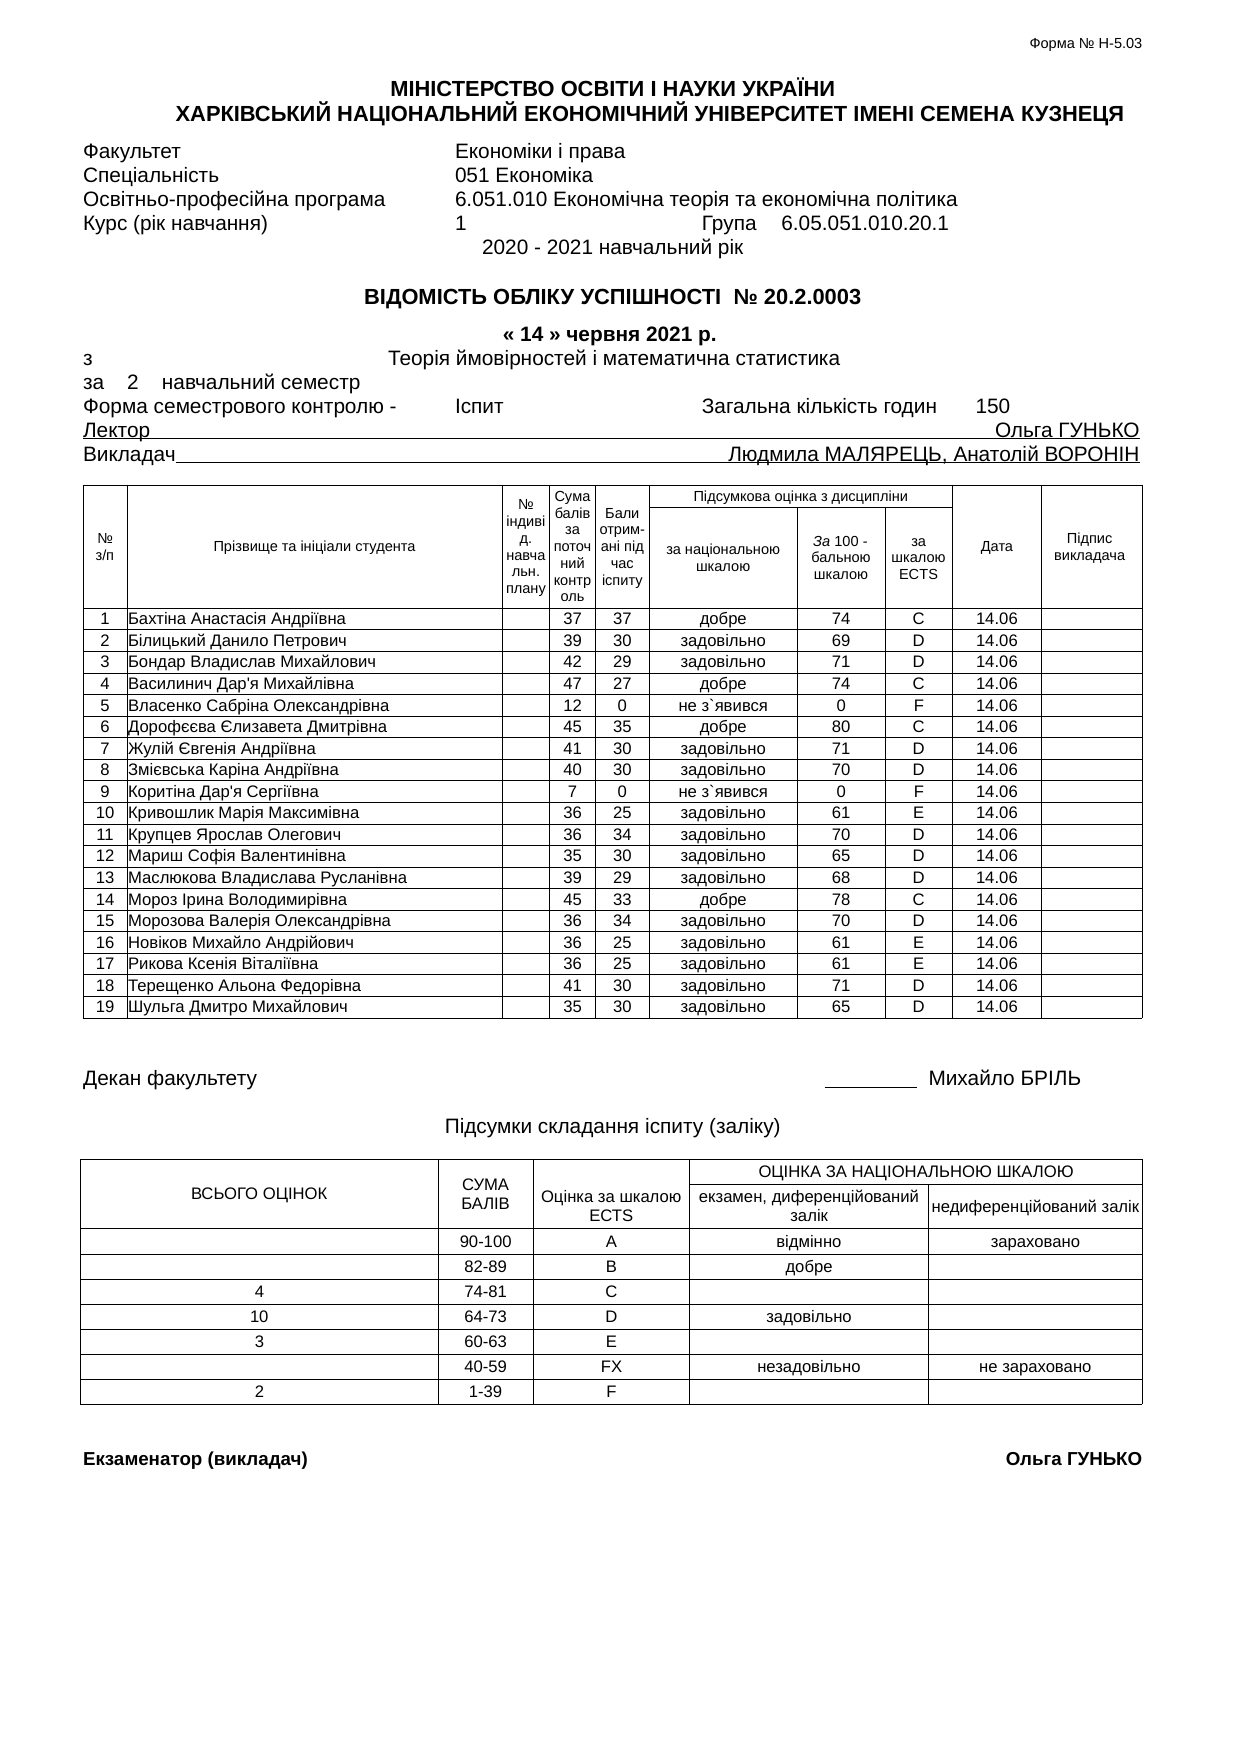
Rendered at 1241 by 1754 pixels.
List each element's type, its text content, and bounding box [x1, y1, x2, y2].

table_cell задовільно [650, 652, 797, 672]
table_cell 36 [550, 825, 595, 845]
table_cell 69 [798, 630, 885, 651]
table_header Оцінка за шкалою ЕСТS [534, 1160, 689, 1228]
table_cell F [534, 1380, 689, 1404]
table_cell [1042, 781, 1142, 802]
table_cell [1042, 652, 1142, 672]
table_cell [1042, 889, 1142, 910]
table_cell 68 [798, 868, 885, 888]
table_cell 14.06 [953, 846, 1041, 867]
table_cell задовільно [650, 975, 797, 996]
table_cell [1042, 674, 1142, 694]
table_cell [503, 954, 549, 974]
table_cell відмінно [690, 1229, 928, 1253]
table_cell D [886, 975, 952, 996]
table_cell 30 [596, 846, 649, 867]
text Освітньо-професійна програма 6.051.010 Економічна теорія та економічна політика [83, 187, 1142, 211]
table_cell 10 [84, 803, 127, 823]
table_cell 14.06 [953, 825, 1041, 845]
table_cell D [886, 997, 952, 1017]
table_cell 8 [84, 760, 127, 780]
table_cell Мариш Софія Валентинівна [128, 846, 502, 867]
table_cell [1042, 868, 1142, 888]
table_cell 19 [84, 997, 127, 1017]
table_cell 61 [798, 932, 885, 953]
table_cell E [886, 932, 952, 953]
table_cell 0 [798, 695, 885, 716]
table_cell 30 [596, 975, 649, 996]
table_cell задовільно [650, 932, 797, 953]
table_cell 14.06 [953, 652, 1041, 672]
text Екзаменатор (викладач) Ольга ГУНЬКО [83, 1447, 1142, 1469]
table_cell 29 [596, 652, 649, 672]
table_cell F [886, 781, 952, 802]
table_cell [1042, 717, 1142, 737]
table_cell 10 [81, 1305, 438, 1329]
table_cell [503, 674, 549, 694]
table_header Підпис викладача [1042, 486, 1142, 608]
table_cell 0 [596, 695, 649, 716]
table_cell Терещенко Альона Федорівна [128, 975, 502, 996]
table_cell F [886, 695, 952, 716]
table_cell [1042, 846, 1142, 867]
table_cell 71 [798, 738, 885, 759]
table_cell 33 [596, 889, 649, 910]
table_cell 71 [798, 975, 885, 996]
table_cell D [886, 738, 952, 759]
table_header Бали отрим-ані під час іспиту [596, 486, 649, 608]
text Спеціальність 051 Економіка [83, 163, 1142, 187]
table_cell 13 [84, 868, 127, 888]
table_cell 74-81 [439, 1280, 533, 1304]
table_cell 27 [596, 674, 649, 694]
table_cell 16 [84, 932, 127, 953]
table_header ВСЬОГО ОЦІНОК [81, 1160, 438, 1228]
table_cell 12 [84, 846, 127, 867]
table_cell екзамен, диференційований залік [690, 1185, 928, 1228]
table_cell Маслюкова Владислава Русланівна [128, 868, 502, 888]
table_cell 70 [798, 825, 885, 845]
table_cell 14.06 [953, 868, 1041, 888]
table_cell Мороз Ірина Володимирівна [128, 889, 502, 910]
table_cell 9 [84, 781, 127, 802]
table_cell 40-59 [439, 1355, 533, 1379]
table_cell E [886, 803, 952, 823]
table_cell 39 [550, 630, 595, 651]
table_cell 18 [84, 975, 127, 996]
table_cell C [886, 889, 952, 910]
table_cell 80 [798, 717, 885, 737]
table_cell [1042, 975, 1142, 996]
table_cell 14.06 [953, 932, 1041, 953]
table_cell [503, 911, 549, 931]
table_cell 14.06 [953, 695, 1041, 716]
table_cell 64-73 [439, 1305, 533, 1329]
table_cell [1042, 803, 1142, 823]
table_cell задовільно [650, 868, 797, 888]
text « 14 » червня 2021 р. [83, 322, 1142, 346]
table_cell [503, 609, 549, 629]
table_cell 35 [550, 846, 595, 867]
table_cell Власенко Сабріна Олександрівна [128, 695, 502, 716]
table_cell 14.06 [953, 609, 1041, 629]
table_cell 61 [798, 954, 885, 974]
table_cell 29 [596, 868, 649, 888]
table_cell 42 [550, 652, 595, 672]
table_cell 12 [550, 695, 595, 716]
table_cell Дорофєєва Єлизавета Дмитрівна [128, 717, 502, 737]
table_cell 39 [550, 868, 595, 888]
table_cell добре [650, 717, 797, 737]
table_cell задовільно [650, 738, 797, 759]
table_cell добре [650, 674, 797, 694]
table_cell [503, 652, 549, 672]
table_cell 6 [84, 717, 127, 737]
subtitle ВІДОМІСТЬ ОБЛІКУ УСПІШНОСТІ № 20.2.0003 [83, 284, 1142, 309]
text Факультет Економіки і права [83, 139, 1142, 163]
table_cell 14.06 [953, 738, 1041, 759]
table_cell 40 [550, 760, 595, 780]
table_cell 14.06 [953, 954, 1041, 974]
table_cell 4 [81, 1280, 438, 1304]
table_cell [1042, 954, 1142, 974]
table_cell 35 [550, 997, 595, 1017]
table_cell 61 [798, 803, 885, 823]
table_cell D [534, 1305, 689, 1329]
table_cell Змієвська Каріна Андріївна [128, 760, 502, 780]
table_header СУМА БАЛІВ [439, 1160, 533, 1228]
table_cell добре [690, 1255, 928, 1278]
table_cell 14.06 [953, 911, 1041, 931]
table_cell [1042, 825, 1142, 845]
table_cell за національною шкалою [650, 508, 797, 608]
table_cell Коритіна Дар'я Сергіївна [128, 781, 502, 802]
table_cell A [534, 1229, 689, 1253]
table_cell Бондар Владислав Михайлович [128, 652, 502, 672]
table_cell 36 [550, 932, 595, 953]
table_cell [929, 1380, 1142, 1404]
text Лектор Ольга ГУНЬКО [83, 417, 1142, 441]
table_cell [929, 1280, 1142, 1304]
text Декан факультету Михайло БРІЛЬ [83, 1066, 1142, 1089]
table_cell 3 [84, 652, 127, 672]
text 2020 - 2021 навчальний рік [83, 235, 1142, 259]
table_cell 30 [596, 738, 649, 759]
table_cell [81, 1255, 438, 1278]
table_cell задовільно [650, 825, 797, 845]
table_cell 74 [798, 674, 885, 694]
table_cell D [886, 825, 952, 845]
table_cell 74 [798, 609, 885, 629]
table_cell 37 [550, 609, 595, 629]
table_header ОЦІНКА ЗА НАЦІОНАЛЬНОЮ ШКАЛОЮ [690, 1160, 1142, 1184]
table_cell 45 [550, 717, 595, 737]
table_cell 2 [84, 630, 127, 651]
table_cell 11 [84, 825, 127, 845]
table_cell E [886, 954, 952, 974]
table_cell 45 [550, 889, 595, 910]
table_cell 14.06 [953, 803, 1041, 823]
table_cell задовільно [650, 846, 797, 867]
table_cell [503, 760, 549, 780]
table_cell 71 [798, 652, 885, 672]
table_cell 25 [596, 954, 649, 974]
table_cell [1042, 695, 1142, 716]
table_cell незадовільно [690, 1355, 928, 1379]
table_cell [690, 1380, 928, 1404]
text Підсумки складання іспиту (заліку) [83, 1113, 1142, 1137]
table_cell 14.06 [953, 674, 1041, 694]
table_cell 14.06 [953, 997, 1041, 1017]
table_cell D [886, 868, 952, 888]
table_cell 30 [596, 997, 649, 1017]
table_cell Бахтіна Анастасія Андріївна [128, 609, 502, 629]
table_cell C [886, 609, 952, 629]
table_cell [503, 717, 549, 737]
table_cell [503, 889, 549, 910]
table_cell [690, 1330, 928, 1354]
text Викладач Людмила МАЛЯРЕЦЬ, Анатолій ВОРОНІН [83, 441, 1142, 465]
table_cell [1042, 609, 1142, 629]
table_cell задовільно [650, 997, 797, 1017]
table_cell 14 [84, 889, 127, 910]
table_cell D [886, 652, 952, 672]
table_cell задовільно [690, 1305, 928, 1329]
table_cell 60-63 [439, 1330, 533, 1354]
table_cell [503, 868, 549, 888]
table_cell [1042, 997, 1142, 1017]
table_cell добре [650, 889, 797, 910]
table_cell 1 [84, 609, 127, 629]
table_cell 90-100 [439, 1229, 533, 1253]
table_cell 17 [84, 954, 127, 974]
table_cell 7 [84, 738, 127, 759]
table_cell 7 [550, 781, 595, 802]
table_header Сума балів за поточний контроль [550, 486, 595, 608]
table_cell зараховано [929, 1229, 1142, 1253]
table_cell 14.06 [953, 717, 1041, 737]
table_cell задовільно [650, 954, 797, 974]
table_cell 82-89 [439, 1255, 533, 1278]
table_cell 1-39 [439, 1380, 533, 1404]
table_cell [503, 738, 549, 759]
table_cell 14.06 [953, 781, 1041, 802]
table_cell Кривошлик Марія Максимівна [128, 803, 502, 823]
table_cell [929, 1330, 1142, 1354]
table_cell [929, 1305, 1142, 1329]
table_cell 34 [596, 825, 649, 845]
table_cell [503, 803, 549, 823]
table_cell 25 [596, 803, 649, 823]
table_cell [503, 781, 549, 802]
table_cell D [886, 760, 952, 780]
table_cell 36 [550, 911, 595, 931]
table_cell [503, 825, 549, 845]
table_cell 14.06 [953, 975, 1041, 996]
table_cell 30 [596, 630, 649, 651]
table_cell задовільно [650, 911, 797, 931]
table_cell 5 [84, 695, 127, 716]
table_cell Морозова Валерія Олександрівна [128, 911, 502, 931]
table_cell Рикова Ксенія Віталіївна [128, 954, 502, 974]
table_cell 41 [550, 738, 595, 759]
table_cell Шульга Дмитро Михайлович [128, 997, 502, 1017]
table_cell не зараховано [929, 1355, 1142, 1379]
table_cell задовільно [650, 803, 797, 823]
subtitle МІНІСТЕРСТВО ОСВІТИ І НАУКИ УКРАЇНИ ХАРКІВСЬКИЙ НАЦІОНАЛЬНИЙ ЕКОНОМІЧНИЙ УНІВЕРСИТЕТ ІМЕНІ СЕМЕНА КУЗНЕЦЯ [83, 76, 1142, 127]
table_cell за шкалою ECTS [886, 508, 952, 608]
table_cell 30 [596, 760, 649, 780]
table_cell 41 [550, 975, 595, 996]
table_cell 4 [84, 674, 127, 694]
table_header № з/п [84, 486, 127, 608]
table_cell 14.06 [953, 630, 1041, 651]
table_cell не з`явився [650, 695, 797, 716]
table_cell 36 [550, 954, 595, 974]
table_cell D [886, 630, 952, 651]
text Курс (рік навчання) 1 Група 6.05.051.010.20.1 [83, 211, 1142, 235]
table_cell [1042, 630, 1142, 651]
table_cell добре [650, 609, 797, 629]
table_cell За 100 - бальною шкалою [798, 508, 885, 608]
table_cell 70 [798, 911, 885, 931]
table_cell задовільно [650, 630, 797, 651]
table_cell 15 [84, 911, 127, 931]
table_cell задовільно [650, 760, 797, 780]
table_cell [503, 630, 549, 651]
table_cell Білицький Данило Петрович [128, 630, 502, 651]
table_cell Крупцев Ярослав Олегович [128, 825, 502, 845]
table_cell 2 [81, 1380, 438, 1404]
table_cell B [534, 1255, 689, 1278]
table_header Прізвище та ініціали студента [128, 486, 502, 608]
table_cell 70 [798, 760, 885, 780]
table_cell 37 [596, 609, 649, 629]
table_cell [929, 1255, 1142, 1278]
text Форма семестрового контролю - Iспит Загальна кількість годин 150 [83, 393, 1142, 417]
table_cell C [886, 674, 952, 694]
table_cell C [886, 717, 952, 737]
text Форма № Н-5.03 [83, 34, 1142, 51]
table_cell [503, 997, 549, 1017]
table_cell [503, 975, 549, 996]
table_header Дата [953, 486, 1041, 608]
table_cell 65 [798, 997, 885, 1017]
table_cell 78 [798, 889, 885, 910]
table_cell 65 [798, 846, 885, 867]
table_cell 25 [596, 932, 649, 953]
table_cell недиференційований залік [929, 1185, 1142, 1228]
table_cell [81, 1229, 438, 1253]
table_cell [503, 695, 549, 716]
table_cell E [534, 1330, 689, 1354]
table_cell [690, 1280, 928, 1304]
table_cell 36 [550, 803, 595, 823]
table_cell 14.06 [953, 760, 1041, 780]
table_header Підсумкова оцінка з дисципліни [650, 486, 952, 507]
table_cell D [886, 911, 952, 931]
table_cell Жулій Євгенія Андріївна [128, 738, 502, 759]
table_cell 14.06 [953, 889, 1041, 910]
table_cell 0 [596, 781, 649, 802]
table_cell [1042, 932, 1142, 953]
table_cell [503, 932, 549, 953]
table_cell Новіков Михайло Андрійович [128, 932, 502, 953]
table_cell [1042, 738, 1142, 759]
table_cell [1042, 911, 1142, 931]
table_cell D [886, 846, 952, 867]
table_cell [503, 846, 549, 867]
table_cell 34 [596, 911, 649, 931]
table_cell Василинич Дар'я Михайлівна [128, 674, 502, 694]
table_cell не з`явився [650, 781, 797, 802]
table_cell C [534, 1280, 689, 1304]
text за 2 навчальний семестр [83, 369, 1142, 393]
text з Теорія ймовірностей і математична статистика [83, 346, 1142, 369]
table_cell 47 [550, 674, 595, 694]
table_cell 0 [798, 781, 885, 802]
table_cell [81, 1355, 438, 1379]
table_cell 35 [596, 717, 649, 737]
table_cell [1042, 760, 1142, 780]
table_header № індивід. навчальн. плану [503, 486, 549, 608]
table_cell FX [534, 1355, 689, 1379]
table_cell 3 [81, 1330, 438, 1354]
